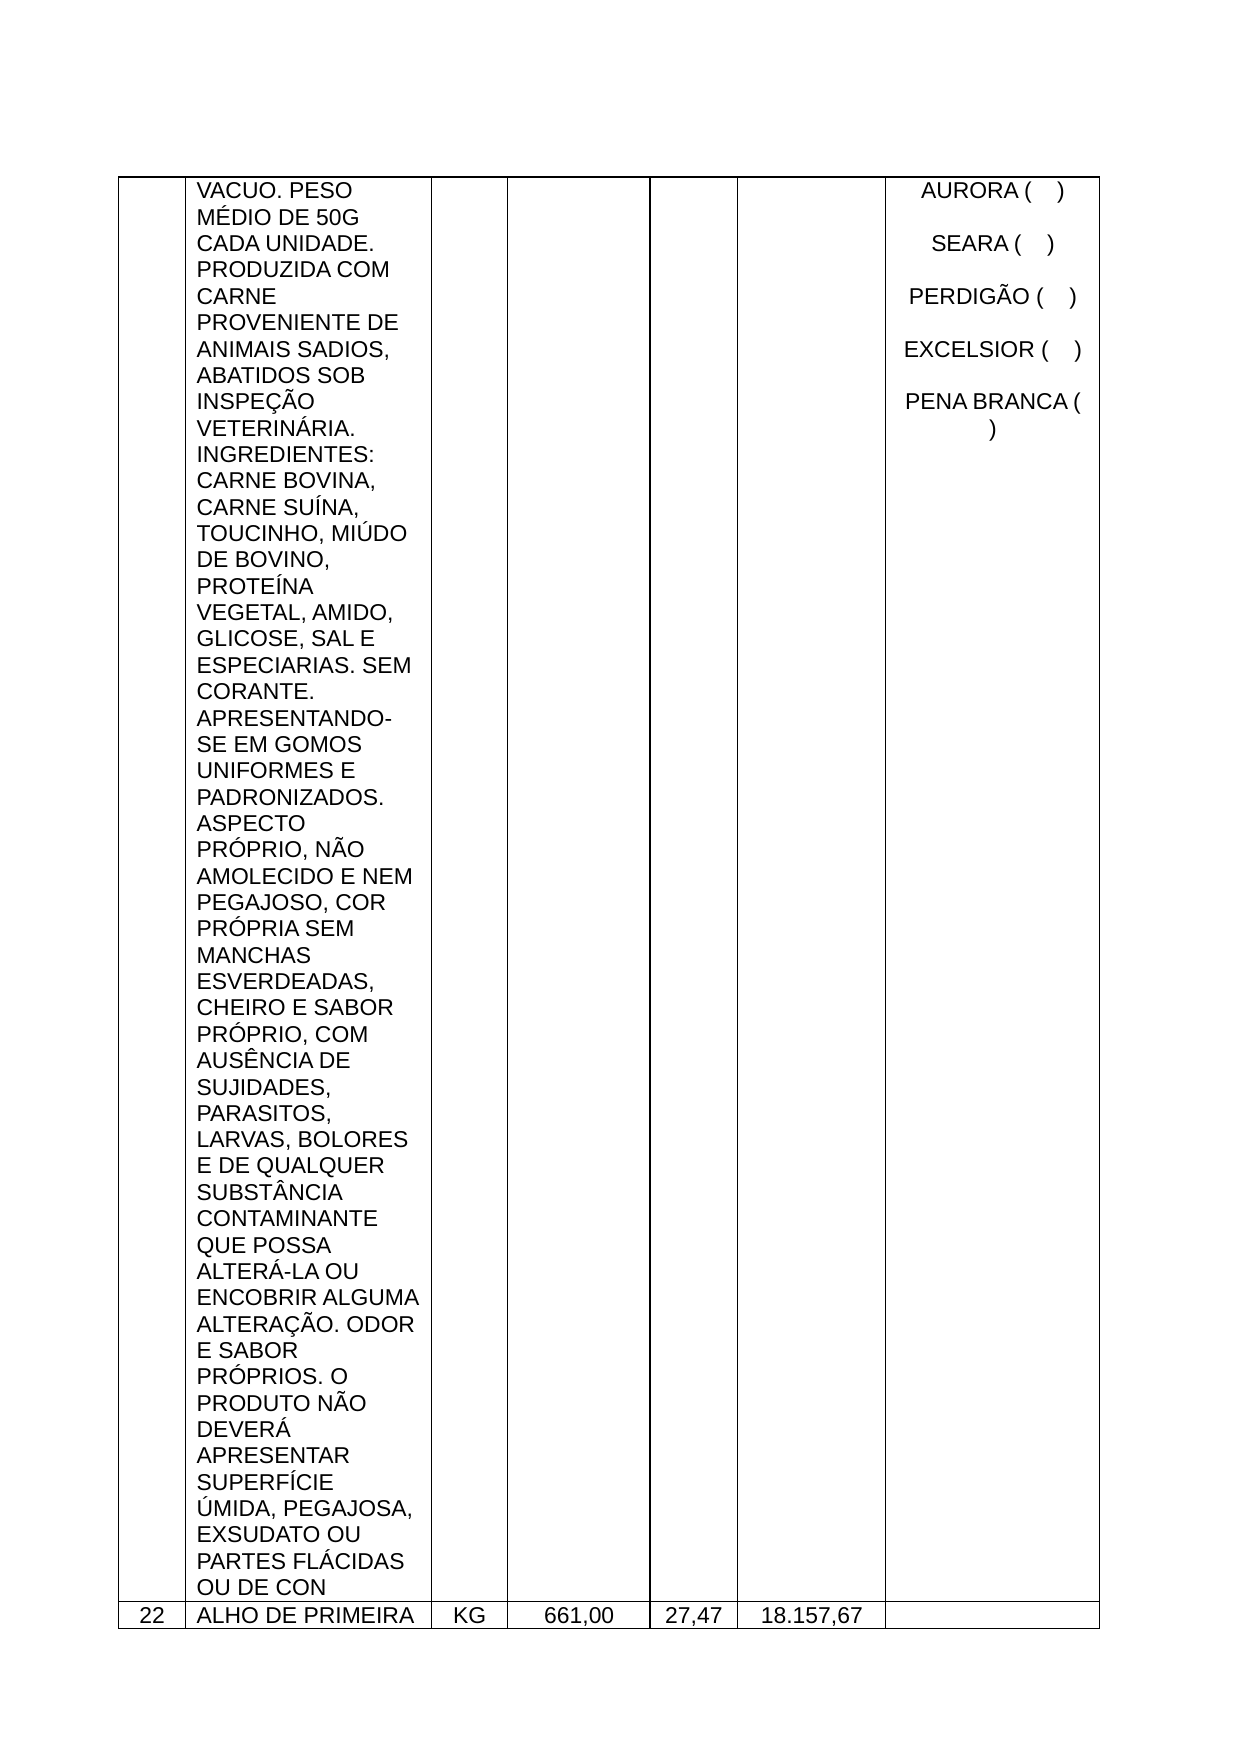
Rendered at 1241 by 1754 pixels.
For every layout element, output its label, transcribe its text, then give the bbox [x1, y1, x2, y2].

table_cell 22 [119, 1602, 185, 1628]
table_cell [738, 178, 885, 1601]
table_cell AURORA ( ) SEARA ( ) PERDIGÃO ( ) EXCELSIOR ( ) PENA BRANCA ( ) [886, 178, 1099, 1601]
table_cell 27,47 [651, 1602, 737, 1628]
table_cell [508, 178, 649, 1601]
table_cell 661,00 [508, 1602, 649, 1628]
table_cell VACUO. Peso médio de 50g cada unidade. Produzida com carne proveniente de animais sadios, abatidos sob inspeção veterinária. Ingredientes: carne bovina, carne suína, toucinho, miúdo de bovino, proteína vegetal, amido, glicose, sal e especiarias. Sem corante. Apresentando-se em gomos uniformes e padronizados. Aspecto próprio, não amolecido e nem pegajoso, cor própria sem manchas esverdeadas, cheiro e sabor próprio, com ausência de sujidades, parasitos, larvas, bolores e de qualquer substância contaminante que possa alterá-la ou encobrir alguma alteração. Odor e sabor próprios. O produto não deverá apresentar superfície úmida, pegajosa, exsudato ou partes flácidas ou de con [186, 178, 431, 1601]
table_cell [651, 178, 737, 1601]
table_cell Alho de primeira [186, 1602, 431, 1628]
table_cell Kg [432, 1602, 507, 1628]
table_cell [432, 178, 507, 1601]
table_cell [886, 1602, 1099, 1628]
table_cell [119, 178, 185, 1601]
table_cell 18.157,67 [738, 1602, 885, 1628]
